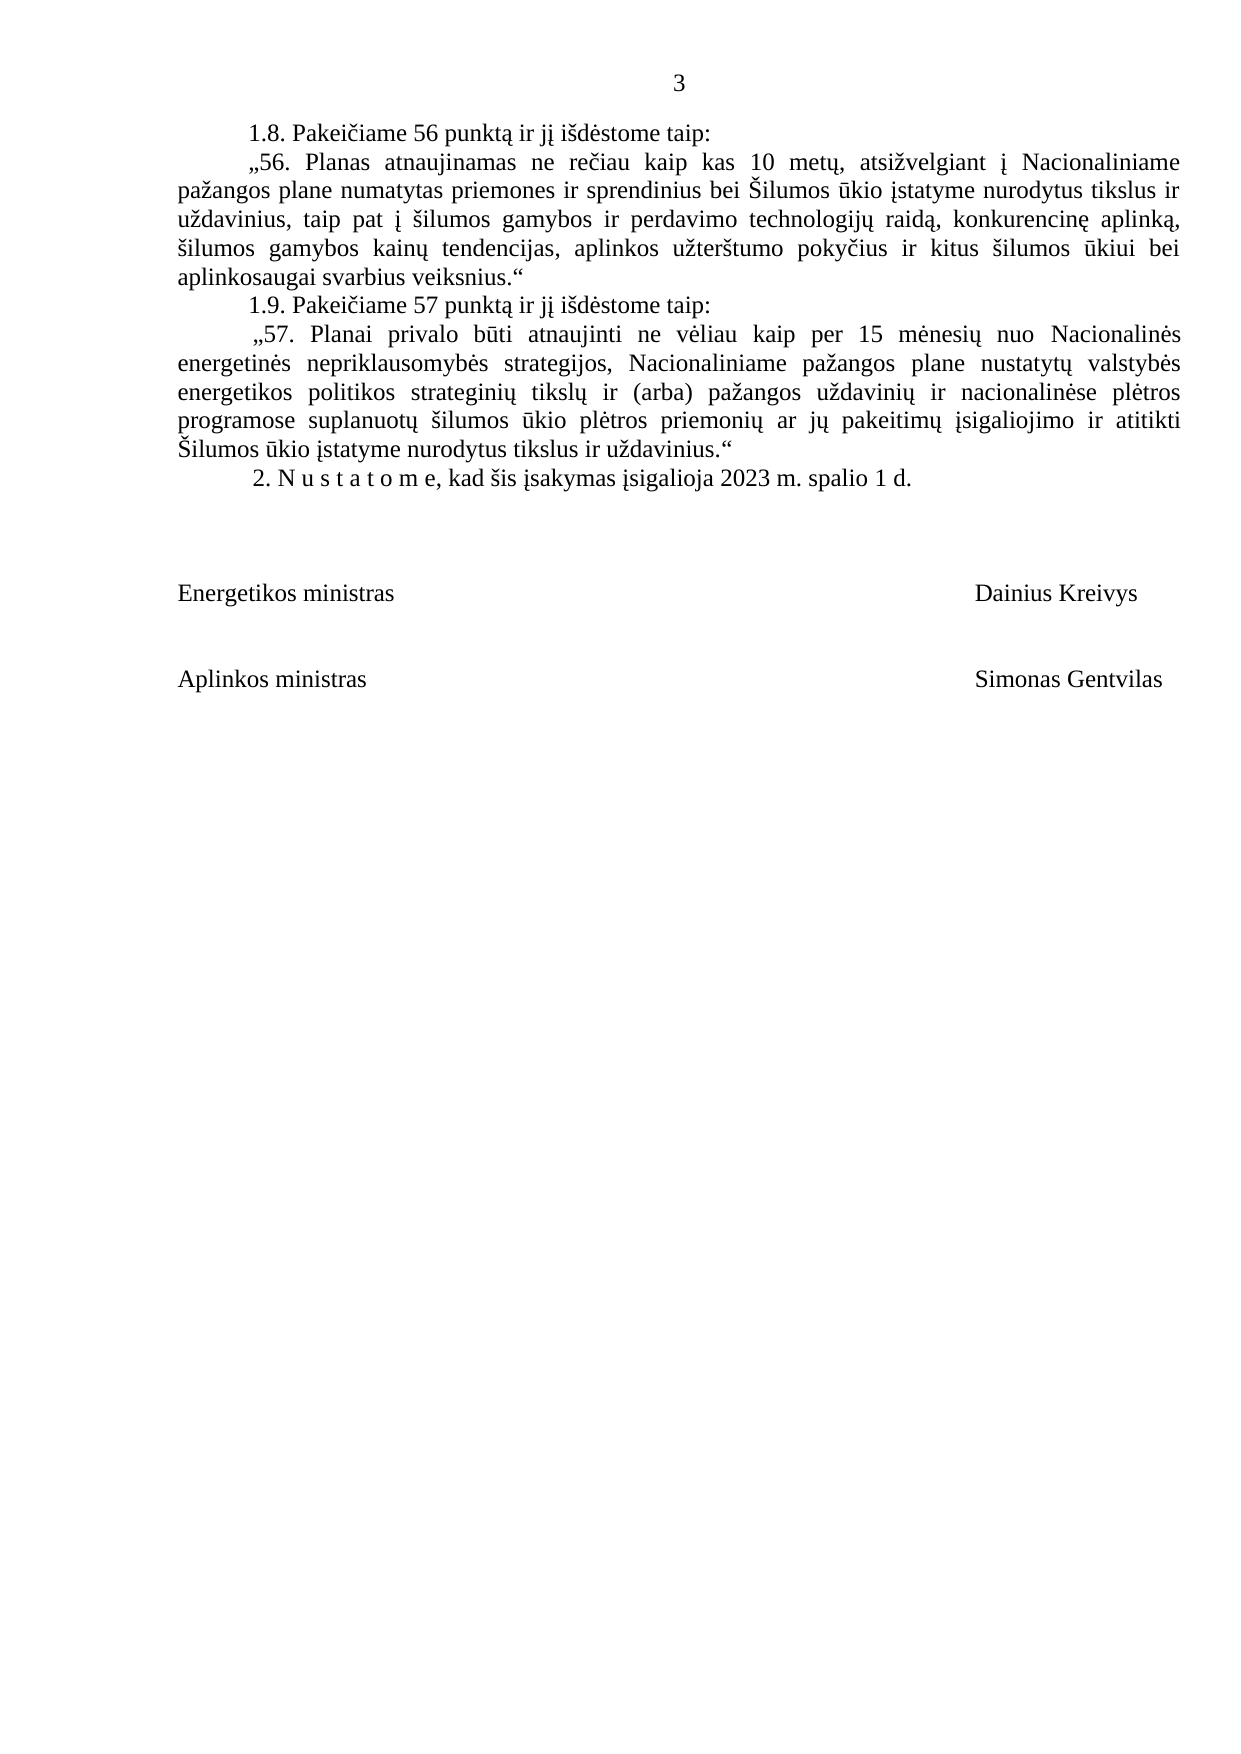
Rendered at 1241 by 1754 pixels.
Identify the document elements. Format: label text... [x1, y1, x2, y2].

text Aplinkos ministras Simonas Gentvilas [177, 664, 1181, 693]
text 1.9. Pakeičiame 57 punktą ir jį išdėstome taip: [177, 291, 1181, 319]
text Energetikos ministras Dainius Kreivys [177, 578, 1181, 607]
text „56. Planas atnaujinamas ne rečiau kaip kas 10 metų, atsižvelgiant į Nacionaliniame pažangos plane numatytas priemones ir sprendinius bei Šilumos ūkio įstatyme nurodytus tikslus ir uždavinius, taip pat į šilumos gamybos ir perdavimo technologijų raidą, konkurencinę aplinką, šilumos gamybos kainų tendencijas, aplinkos užterštumo pokyčius ir kitus šilumos ūkiui bei aplinkosaugai svarbius veiksnius.“ [177, 147, 1181, 291]
text 1.8. Pakeičiame 56 punktą ir jį išdėstome taip: [177, 118, 1181, 147]
text „57. Planai privalo būti atnaujinti ne vėliau kaip per 15 mėnesių nuo Nacionalinės energetinės nepriklausomybės strategijos, Nacionaliniame pažangos plane nustatytų valstybės energetikos politikos strateginių tikslų ir (arba) pažangos uždavinių ir nacionalinėse plėtros programose suplanuotų šilumos ūkio plėtros priemonių ar jų pakeitimų įsigaliojimo ir atitikti Šilumos ūkio įstatyme nurodytus tikslus ir uždavinius.“ [177, 319, 1181, 463]
text 2. N u s t a t o m e, kad šis įsakymas įsigalioja 2023 m. spalio 1 d. [177, 463, 1181, 492]
